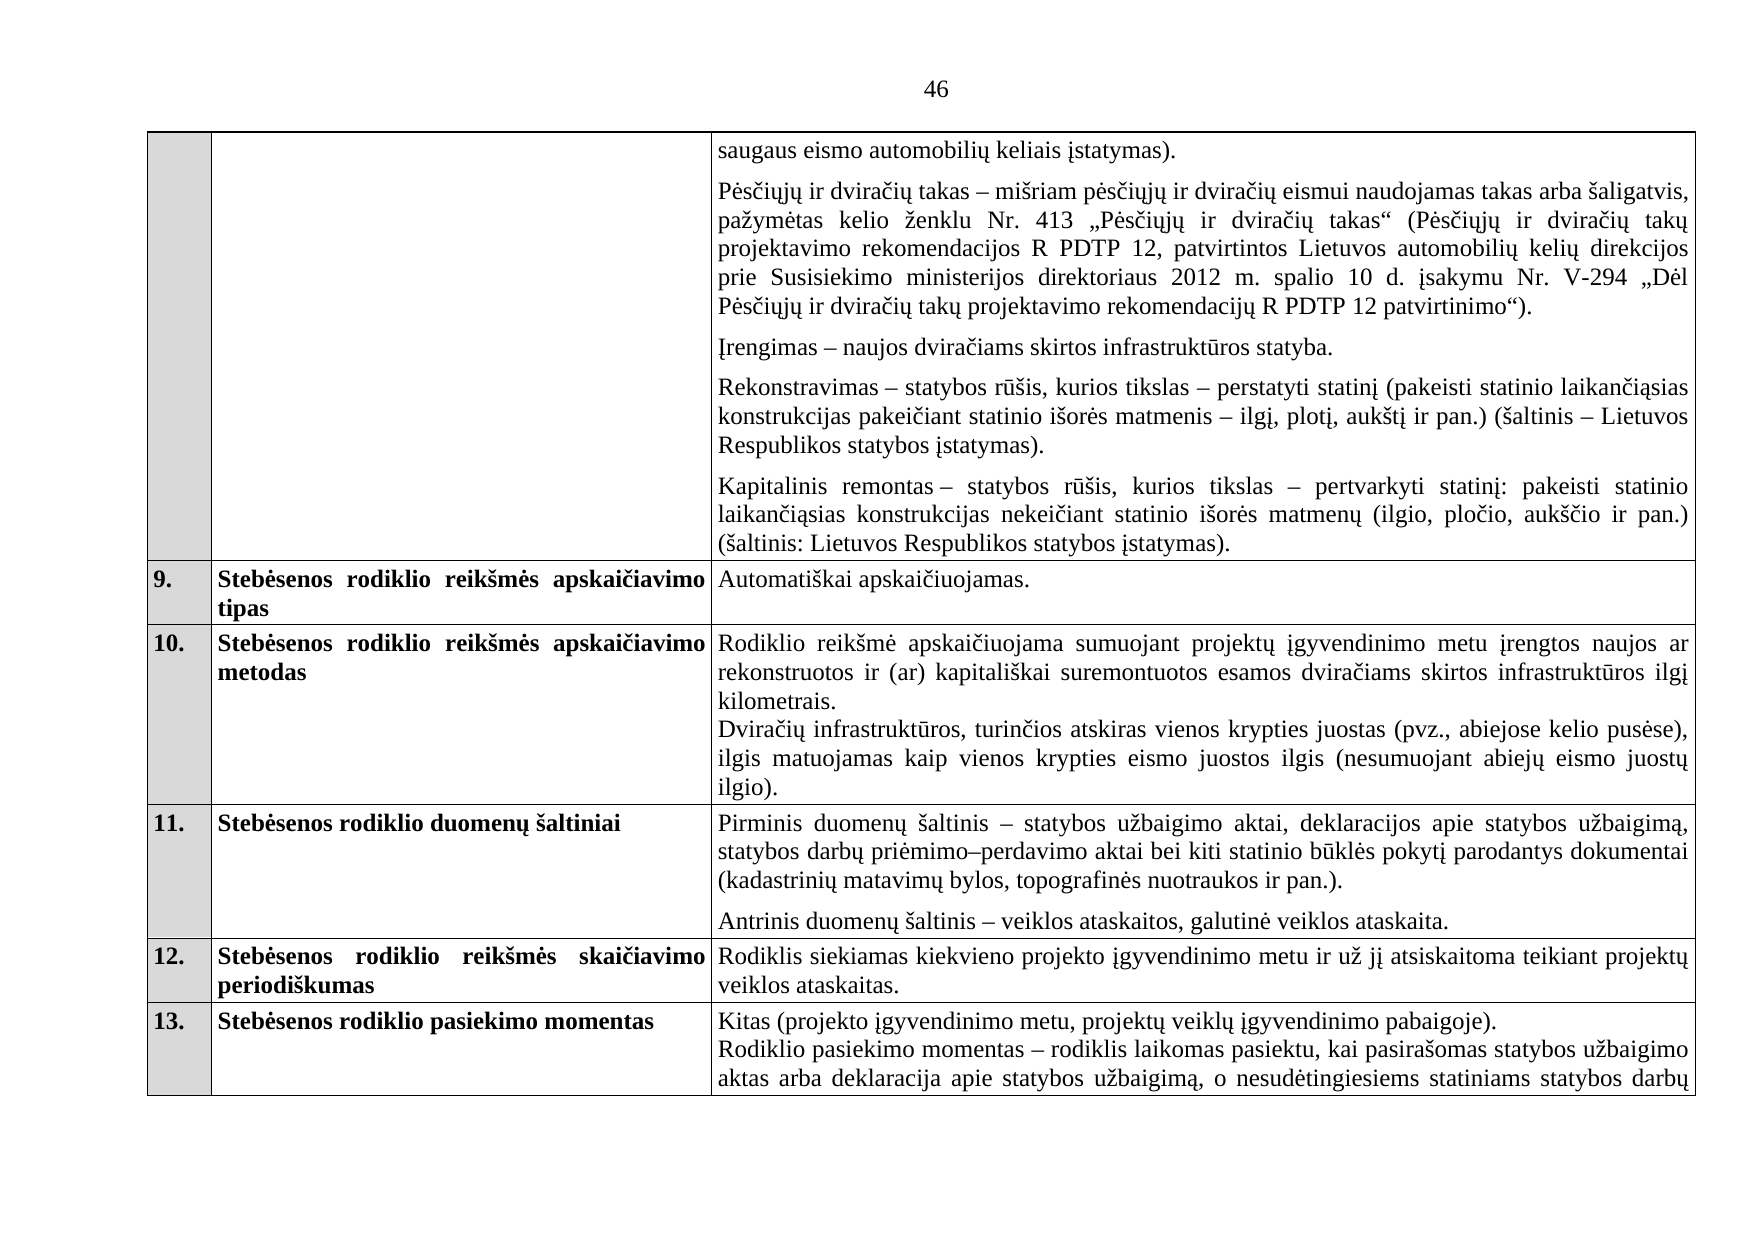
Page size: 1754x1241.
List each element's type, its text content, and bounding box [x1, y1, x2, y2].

table_cell 12. [148, 939, 211, 1002]
table_cell Stebėsenos rodiklio reikšmės apskaičiavimo metodas [212, 625, 711, 804]
table_cell Rodiklis siekiamas kiekvieno projekto įgyvendinimo metu ir už jį atsiskaitoma teikiant projektų veiklos ataskaitas. [712, 939, 1695, 1002]
table_cell Stebėsenos rodiklio duomenų šaltiniai [212, 805, 711, 937]
table_cell 10. [148, 625, 211, 804]
table_cell 11. [148, 805, 211, 937]
table_cell Stebėsenos rodiklio reikšmės apskaičiavimo tipas [212, 561, 711, 624]
table_cell Stebėsenos rodiklio reikšmės skaičiavimo periodiškumas [212, 939, 711, 1002]
table_cell saugaus eismo automobilių keliais įstatymas). Pėsčiųjų ir dviračių takas – mišriam pėsčiųjų ir dviračių eismui naudojamas takas arba šaligatvis, pažymėtas kelio ženklu Nr. 413 „Pėsčiųjų ir dviračių takas“ (Pėsčiųjų ir dviračių takų projektavimo rekomendacijos R PDTP 12, patvirtintos Lietuvos automobilių kelių direkcijos prie Susisiekimo ministerijos direktoriaus 2012 m. spalio 10 d. įsakymu Nr. V-294 „Dėl Pėsčiųjų ir dviračių takų projektavimo rekomendacijų R PDTP 12 patvirtinimo“). Įrengimas – naujos dviračiams skirtos infrastruktūros statyba. Rekonstravimas – statybos rūšis, kurios tikslas – perstatyti statinį (pakeisti statinio laikančiąsias konstrukcijas pakeičiant statinio išorės matmenis – ilgį, plotį, aukštį ir pan.) (šaltinis – Lietuvos Respublikos statybos įstatymas). Kapitalinis remontas – statybos rūšis, kurios tikslas – pertvarkyti statinį: pakeisti statinio laikančiąsias konstrukcijas nekeičiant statinio išorės matmenų (ilgio, pločio, aukščio ir pan.) (šaltinis: Lietuvos Respublikos statybos įstatymas). [712, 133, 1695, 560]
table_cell Kitas (projekto įgyvendinimo metu, projektų veiklų įgyvendinimo pabaigoje). Rodiklio pasiekimo momentas – rodiklis laikomas pasiektu, kai pasirašomas statybos užbaigimo aktas arba deklaracija apie statybos užbaigimą, o nesudėtingiesiems statiniams statybos darbų [712, 1003, 1695, 1095]
table_cell Automatiškai apskaičiuojamas. [712, 561, 1695, 624]
table_cell Pirminis duomenų šaltinis – statybos užbaigimo aktai, deklaracijos apie statybos užbaigimą, statybos darbų priėmimo–perdavimo aktai bei kiti statinio būklės pokytį parodantys dokumentai (kadastrinių matavimų bylos, topografinės nuotraukos ir pan.). Antrinis duomenų šaltinis – veiklos ataskaitos, galutinė veiklos ataskaita. [712, 805, 1695, 937]
table_cell [148, 133, 211, 560]
table_cell Rodiklio reikšmė apskaičiuojama sumuojant projektų įgyvendinimo metu įrengtos naujos ar rekonstruotos ir (ar) kapitališkai suremontuotos esamos dviračiams skirtos infrastruktūros ilgį kilometrais. Dviračių infrastruktūros, turinčios atskiras vienos krypties juostas (pvz., abiejose kelio pusėse), ilgis matuojamas kaip vienos krypties eismo juostos ilgis (nesumuojant abiejų eismo juostų ilgio). [712, 625, 1695, 804]
table_cell [212, 133, 711, 560]
table_cell Stebėsenos rodiklio pasiekimo momentas [212, 1003, 711, 1095]
table_cell 13. [148, 1003, 211, 1095]
table_cell 9. [148, 561, 211, 624]
